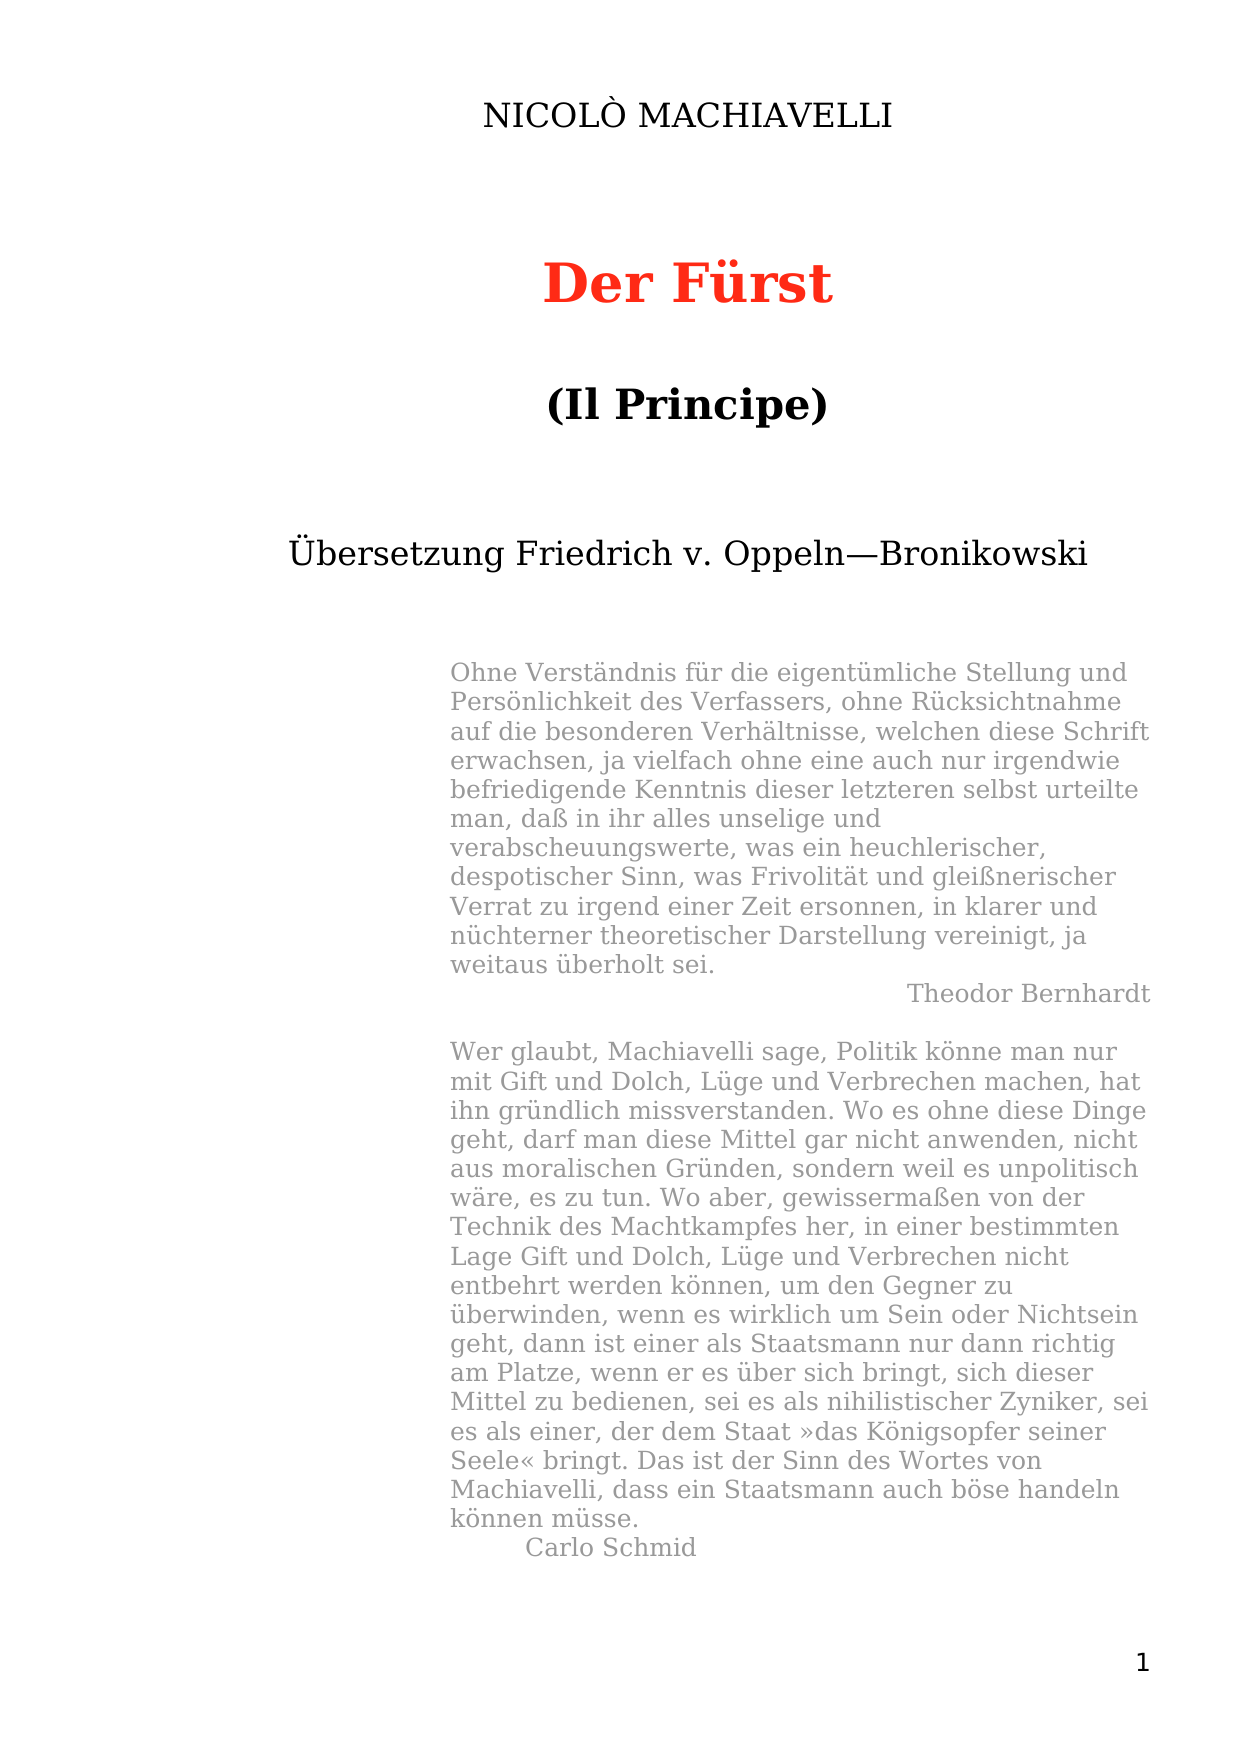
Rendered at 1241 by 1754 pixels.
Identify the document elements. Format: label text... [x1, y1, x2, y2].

text (Il Principe) [150, 367, 1151, 429]
text Wer glaubt, Machiavelli sage, Politik könne man nur mit Gift und Dolch, Lüge und Verbrechen machen, hat ihn gründlich missverstanden. Wo es ohne diese Dinge geht, darf man diese Mittel gar nicht anwenden, nicht aus moralischen Gründen, sondern weil es unpolitisch wäre, es zu tun. Wo aber, gewissermaßen von der Technik des Machtkampfes her, in einer bestimmten Lage Gift und Dolch, Lüge und Verbrechen nicht entbehrt werden können, um den Gegner zu überwinden, wenn es wirklich um Sein oder Nichtsein geht, dann ist einer als Staatsmann nur dann richtig am Platze, wenn er es über sich bringt, sich dieser Mittel zu bedienen, sei es als nihilistischer Zyniker, sei es als einer, der dem Staat »das Königsopfer seiner Seele« bringt. Das ist der Sinn des Wortes von Machiavelli, dass ein Staatsmann auch böse handeln können müsse. Carlo Schmid [450, 1037, 1151, 1562]
text Ohne Verständnis für die eigentümliche Stellung und Persönlichkeit des Verfassers, ohne Rücksichtnahme auf die besonderen Verhältnisse, welchen diese Schrift erwachsen, ja vielfach ohne eine auch nur irgendwie befriedigende Kenntnis dieser letzteren selbst urteilte man, daß in ihr alles unselige und verabscheuungswerte, was ein heuchlerischer, despotischer Sinn, was Frivolität und gleißnerischer Verrat zu irgend einer Zeit ersonnen, in klarer und nüchterner theoretischer Darstellung vereinigt, ja weitaus überholt sei. [450, 658, 1151, 979]
text Theodor Bernhardt [450, 979, 1151, 1008]
text Der Fürst [150, 250, 1151, 315]
text Übersetzung Friedrich v. Oppeln—Bronikowski [150, 512, 1151, 573]
text NICOLÒ MACHIAVELLI [150, 75, 1151, 135]
